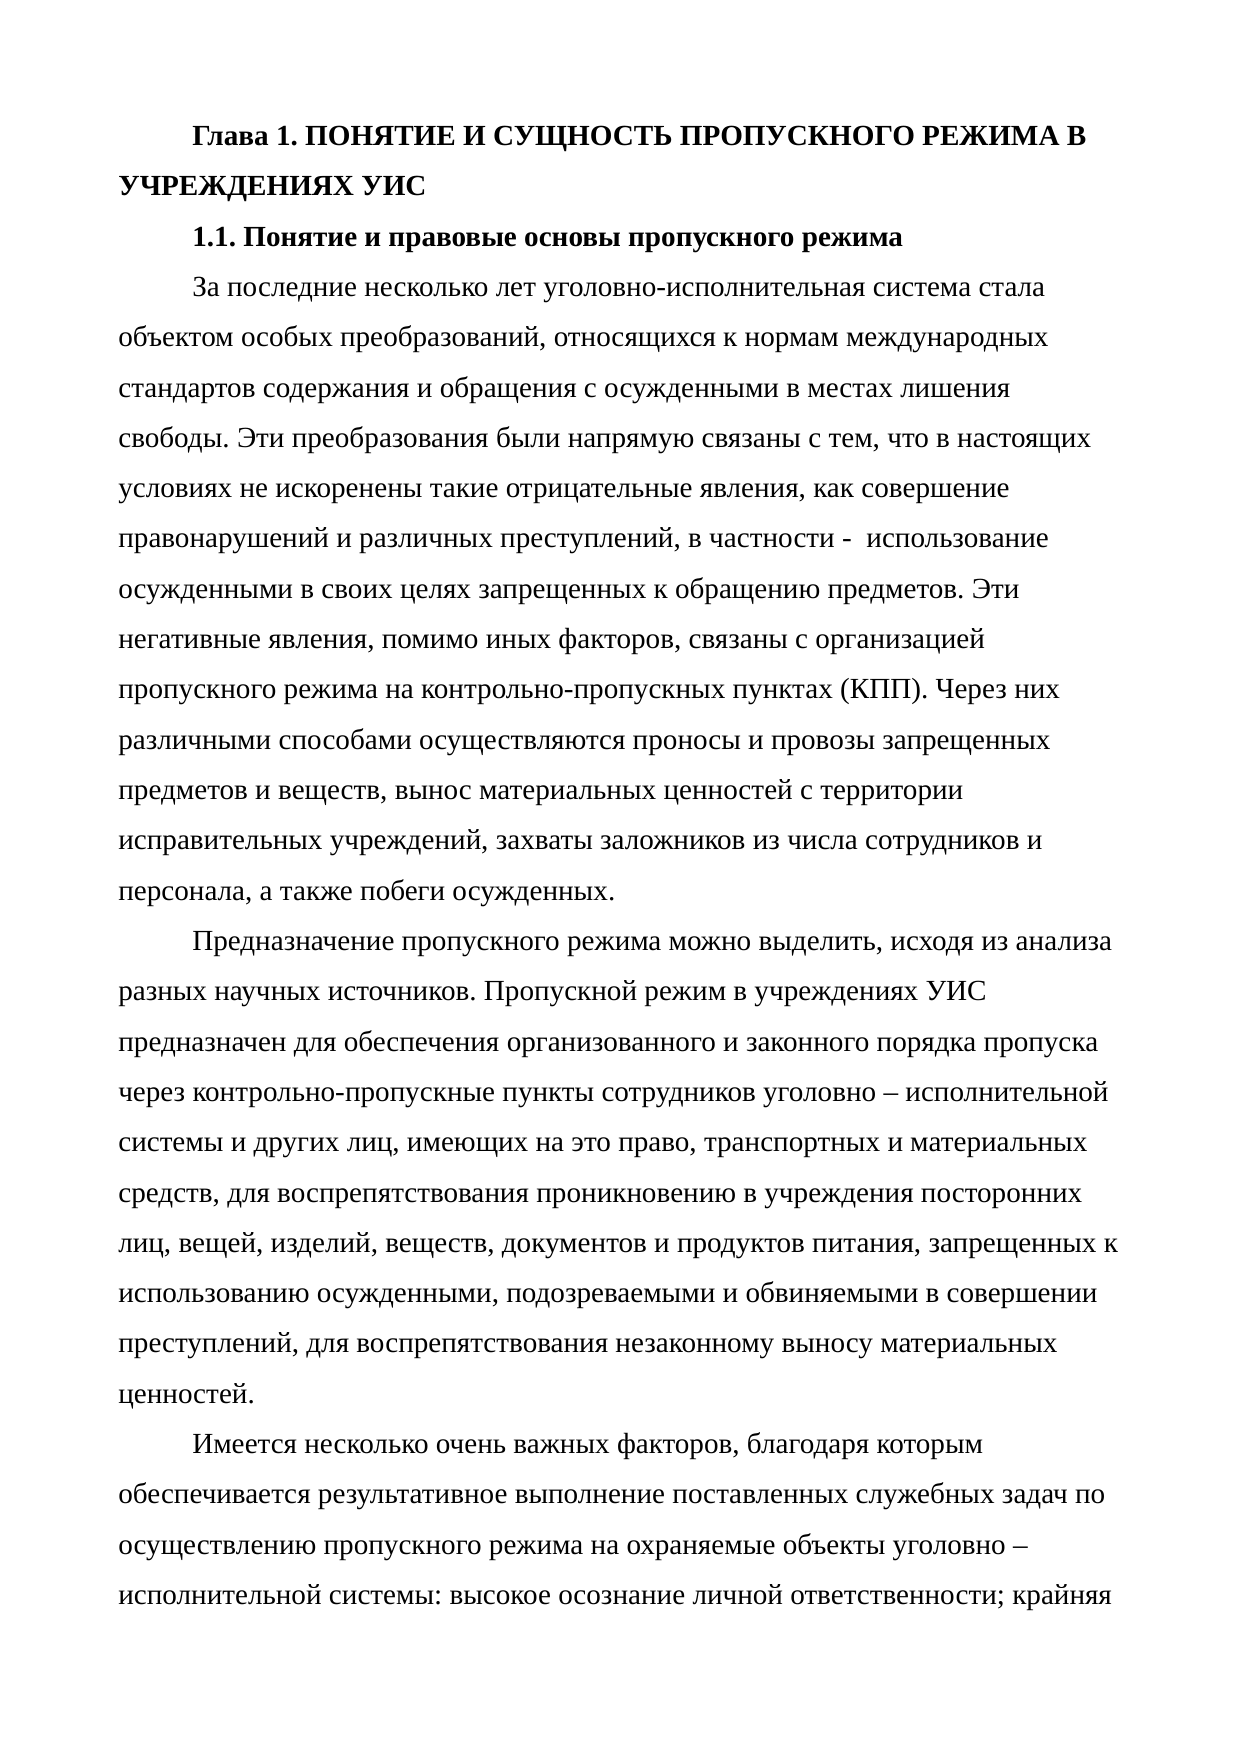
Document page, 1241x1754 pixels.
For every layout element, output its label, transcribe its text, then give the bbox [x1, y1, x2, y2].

text Предназначение пропускного режима можно выделить, исходя из анализа разных научных источников. Пропускной режим в учреждениях УИС предназначен для обеспечения организованного и законного порядка пропуска через контрольно-пропускные пункты сотрудников уголовно – исполнительной системы и других лиц, имеющих на это право, транспортных и материальных средств, для воспрепятствования проникновению в учреждения посторонних лиц, вещей, изделий, веществ, документов и продуктов питания, запрещенных к использованию осужденными, подозреваемыми и обвиняемыми в совершении преступлений, для воспрепятствования незаконному выносу материальных ценностей. [118, 923, 1122, 1409]
text Имеется несколько очень важных факторов, благодаря которым обеспечивается результативное выполнение поставленных служебных задач по осуществлению пропускного режима на охраняемые объекты уголовно – исполнительной системы: высокое осознание личной ответственности; крайняя [118, 1426, 1122, 1611]
text За последние несколько лет уголовно-исполнительная система стала объектом особых преобразований, относящихся к нормам международных стандартов содержания и обращения с осужденными в местах лишения свободы. Эти преобразования были напрямую связаны с тем, что в настоящих условиях не искоренены такие отрицательные явления, как совершение правонарушений и различных преступлений, в частности - использование осужденными в своих целях запрещенных к обращению предметов. Эти негативные явления, помимо иных факторов, связаны с организацией пропускного режима на контрольно-пропускных пунктах (КПП). Через них различными способами осуществляются проносы и провозы запрещенных предметов и веществ, вынос материальных ценностей с территории исправительных учреждений, захваты заложников из числа сотрудников и персонала, а также побеги осужденных. [118, 269, 1122, 906]
text Глава 1. ПОНЯТИЕ И СУЩНОСТЬ ПРОПУСКНОГО РЕЖИМА В УЧРЕЖДЕНИЯХ УИС [118, 118, 1122, 202]
text 1.1. Понятие и правовые основы пропускного режима [118, 219, 1122, 252]
